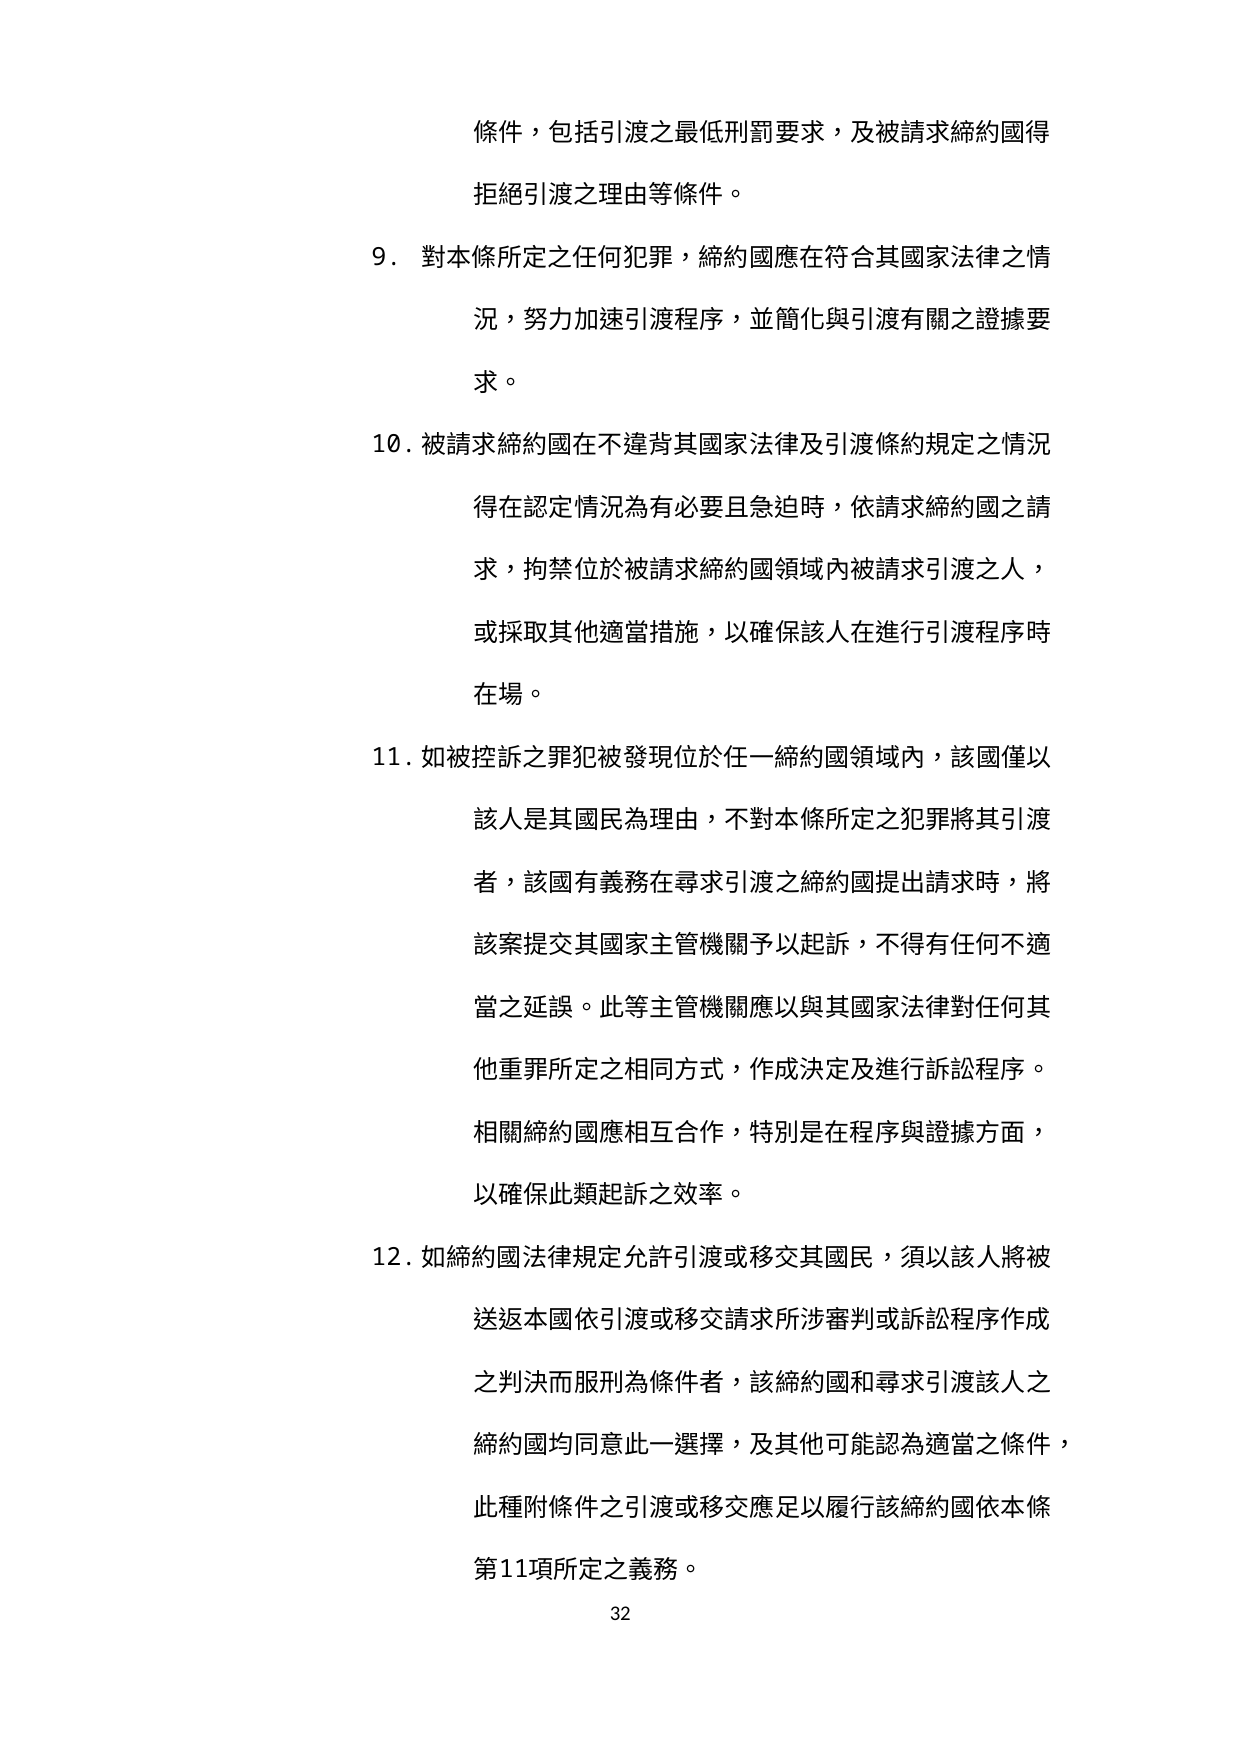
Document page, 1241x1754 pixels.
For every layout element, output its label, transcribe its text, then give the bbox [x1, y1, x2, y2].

list 如被控訴之罪犯被發現位於任一締約國領域內，該國僅以該人是其國民為理由，不對本條所定之犯罪將其引渡者，該國有義務在尋求引渡之締約國提出請求時，將該案提交其國家主管機關予以起訴，不得有任何不適當之延誤。此等主管機關應以與其國家法律對任何其他重罪所定之相同方式，作成決定及進行訴訟程序。相關締約國應相互合作，特別是在程序與證據方面，以確保此類起訴之效率。 [371, 714, 1053, 1214]
list 如締約國法律規定允許引渡或移交其國民，須以該人將被送返本國依引渡或移交請求所涉審判或訴訟程序作成之判決而服刑為條件者，該締約國和尋求引渡該人之締約國均同意此一選擇，及其他可能認為適當之條件，此種附條件之引渡或移交應足以履行該締約國依本條第11項所定之義務。 [371, 1214, 1053, 1589]
list 條件，包括引渡之最低刑罰要求，及被請求締約國得拒絕引渡之理由等條件。 [371, 89, 1053, 214]
list 被請求締約國在不違背其國家法律及引渡條約規定之情況，得在認定情況為有必要且急迫時，依請求締約國之請求，拘禁位於被請求締約國領域內被請求引渡之人，或採取其他適當措施，以確保該人在進行引渡程序時在場。 [371, 401, 1053, 714]
list 對本條所定之任何犯罪，締約國應在符合其國家法律之情況，努力加速引渡程序，並簡化與引渡有關之證據要求。 [371, 214, 1053, 401]
